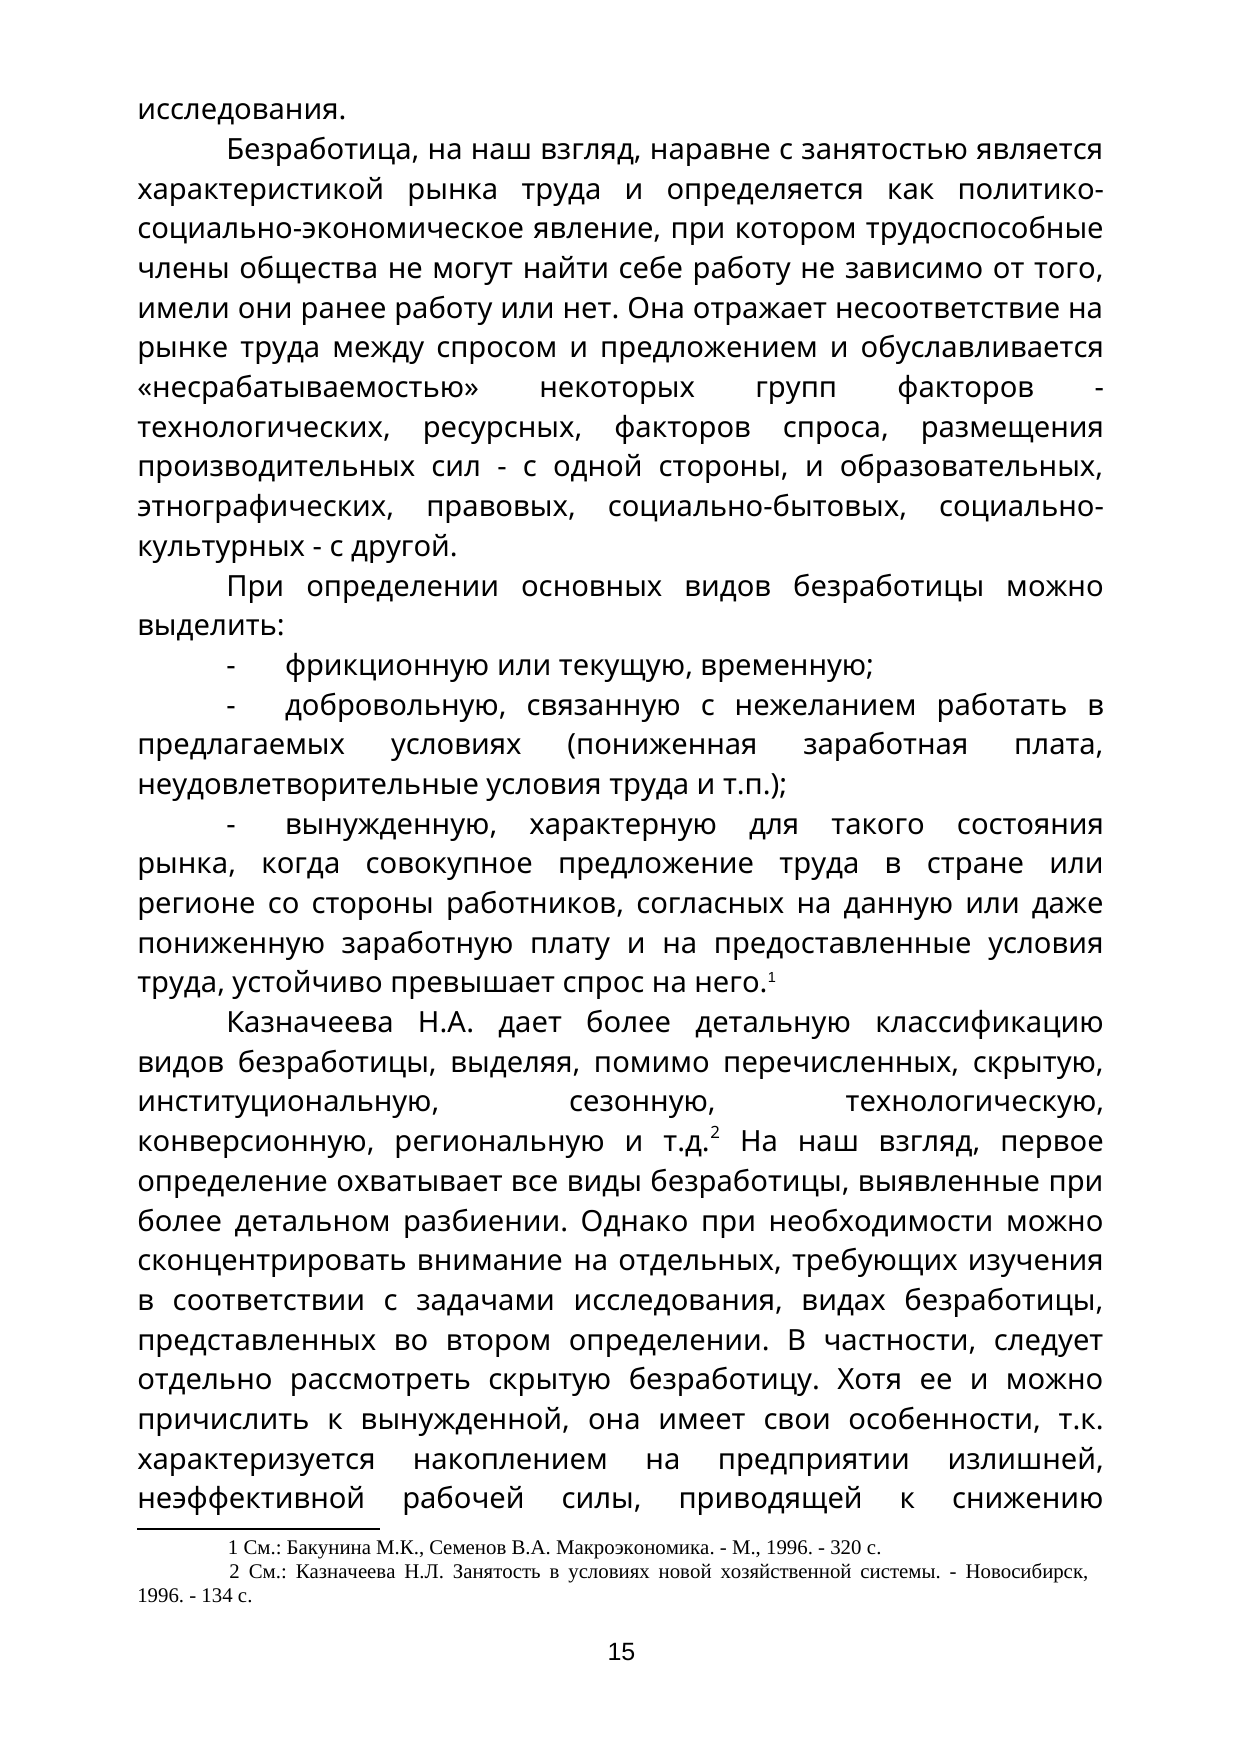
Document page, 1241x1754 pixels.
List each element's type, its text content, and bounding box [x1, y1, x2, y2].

text См.: Казначеева Н.Л. Занятость в условиях новой хозяйственной системы. - Новосибирск, 1996. - 134 с. [137, 1559, 1089, 1607]
text Безработица, на наш взгляд, наравне с занятостью является характеристикой рынка труда и определяется как политико-социально-экономическое явление, при котором трудоспособные члены общества не могут найти себе работу не зависимо от того, имели они ранее работу или нет. Она отражает несоответствие на рынке труда между спросом и предложением и обуславливается «несрабатываемостью» некоторых групп факторов - технологических, ресурсных, факторов спроса, размещения производительных сил - с одной стороны, и образовательных, этнографических, правовых, социально-бытовых, социально-культурных - с другой. [137, 128, 1104, 565]
text Казначеева Н.А. дает более детальную классификацию видов безработицы, выделяя, помимо перечисленных, скрытую, институциональную, сезонную, технологическую, конверсионную, региональную и т.д. На наш взгляд, первое определение охватывает все виды безработицы, выявленные при более детальном разбиении. Однако при необходимости можно сконцентрировать внимание на отдельных, требующих изучения в соответствии с задачами исследования, видах безработицы, представленных во втором определении. В частности, следует отдельно рассмотреть скрытую безработицу. Хотя ее и можно причислить к вынужденной, она имеет свои особенности, т.к. характеризуется накоплением на предприятии излишней, неэффективной рабочей силы, приводящей к снижению [137, 1001, 1104, 1517]
text - фрикционную или текущую, временную; [137, 644, 1104, 684]
text исследования. [137, 88, 1104, 128]
text - добровольную, связанную с нежеланием работать в предлагаемых условиях (пониженная заработная плата, неудовлетворительные условия труда и т.п.); [137, 684, 1104, 803]
text - вынужденную, характерную для такого состояния рынка, когда совокупное предложение труда в стране или регионе со стороны работников, согласных на данную или даже пониженную заработную плату и на предоставленные условия труда, устойчиво превышает спрос на него. [137, 803, 1104, 1001]
text При определении основных видов безработицы можно выделить: [137, 565, 1104, 644]
text См.: Бакунина М.К., Семенов В.А. Макроэкономика. - М., 1996. - 320 с. [137, 1535, 1089, 1559]
